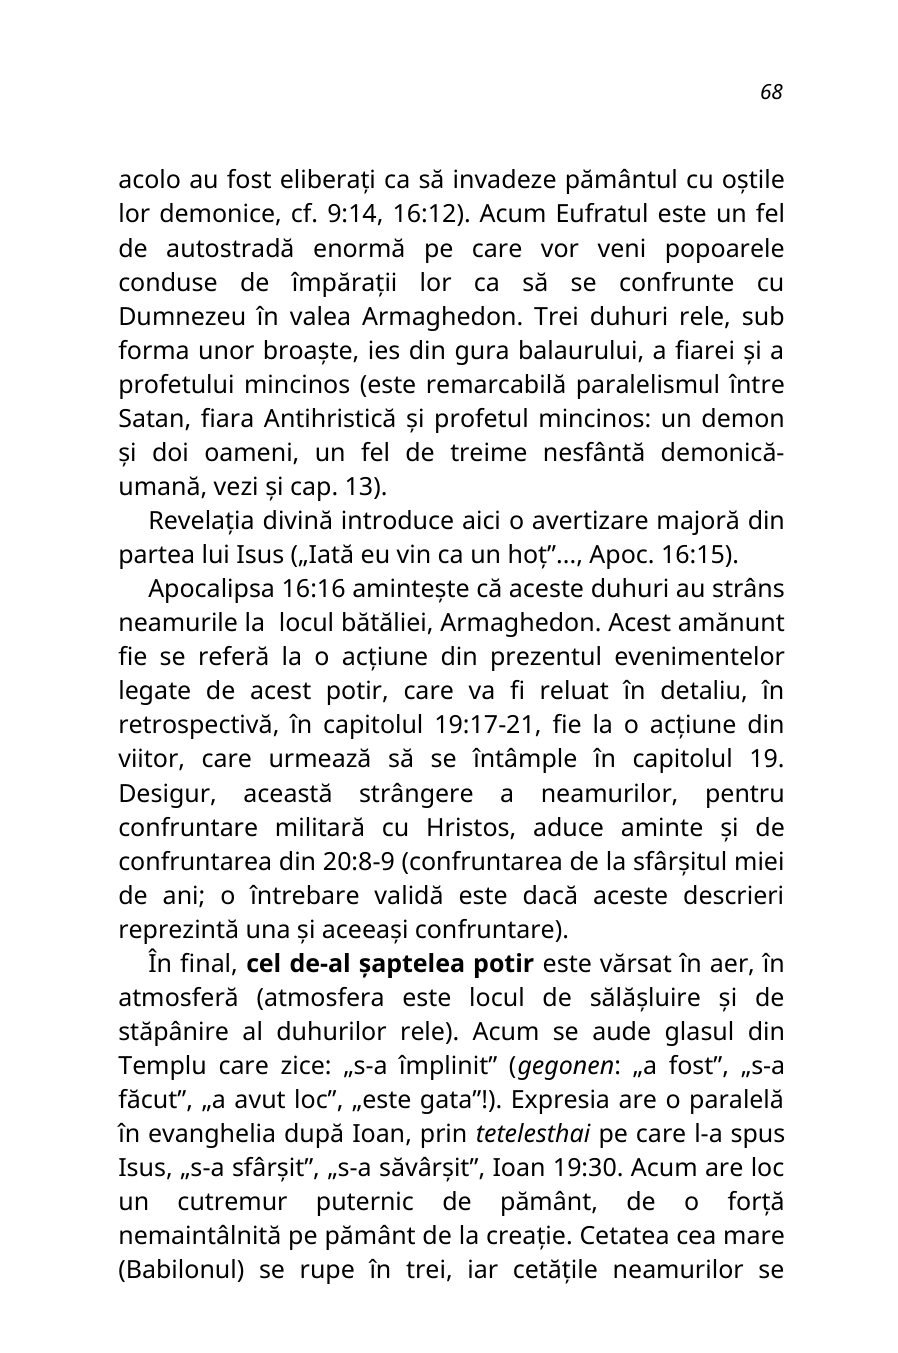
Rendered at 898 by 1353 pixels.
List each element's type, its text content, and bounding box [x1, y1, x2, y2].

text Apocalipsa 16:16 aminteşte că aceste duhuri au strâns neamurile la locul bătăliei, Armaghedon. Acest amănunt fie se referă la o acţiune din prezentul evenimentelor legate de acest potir, care va fi reluat în detaliu, în retrospectivă, în capitolul 19:17-21, fie la o acţiune din viitor, care urmează să se întâmple în capitolul 19. Desigur, această strângere a neamurilor, pentru confruntare militară cu Hristos, aduce aminte şi de confruntarea din 20:8-9 (confruntarea de la sfârşitul miei de ani; o întrebare validă este dacă aceste descrieri reprezintă una şi aceeaşi confruntare). [118, 571, 786, 946]
text acolo au fost eliberaţi ca să invadeze pământul cu oştile lor demonice, cf. 9:14, 16:12). Acum Eufratul este un fel de autostradă enormă pe care vor veni popoarele conduse de împăraţii lor ca să se confrunte cu Dumnezeu în valea Armaghedon. Trei duhuri rele, sub forma unor broaşte, ies din gura balaurului, a fiarei şi a profetului mincinos (este remarcabilă paralelismul între Satan, fiara Antihristică şi profetul mincinos: un demon şi doi oameni, un fel de treime nesfântă demonică-umană, vezi şi cap. 13). [118, 162, 786, 503]
text În final, cel de-al şaptelea potir este vărsat în aer, în atmosferă (atmosfera este locul de sălăşluire şi de stăpânire al duhurilor rele). Acum se aude glasul din Templu care zice: „s-a împlinit” (gegonen: „a fost”, „s-a făcut”, „a avut loc”, „este gata”!). Expresia are o paralelă în evanghelia după Ioan, prin tetelesthai pe care l-a spus Isus, „s-a sfârşit”, „s-a săvârşit”, Ioan 19:30. Acum are loc un cutremur puternic de pământ, de o forţă nemaintâlnită pe pământ de la creaţie. Cetatea cea mare (Babilonul) se rupe în trei, iar cetăţile neamurilor se [118, 946, 786, 1286]
text Revelaţia divină introduce aici o avertizare majoră din partea lui Isus („Iată eu vin ca un hoţ”..., Apoc. 16:15). [118, 503, 786, 571]
